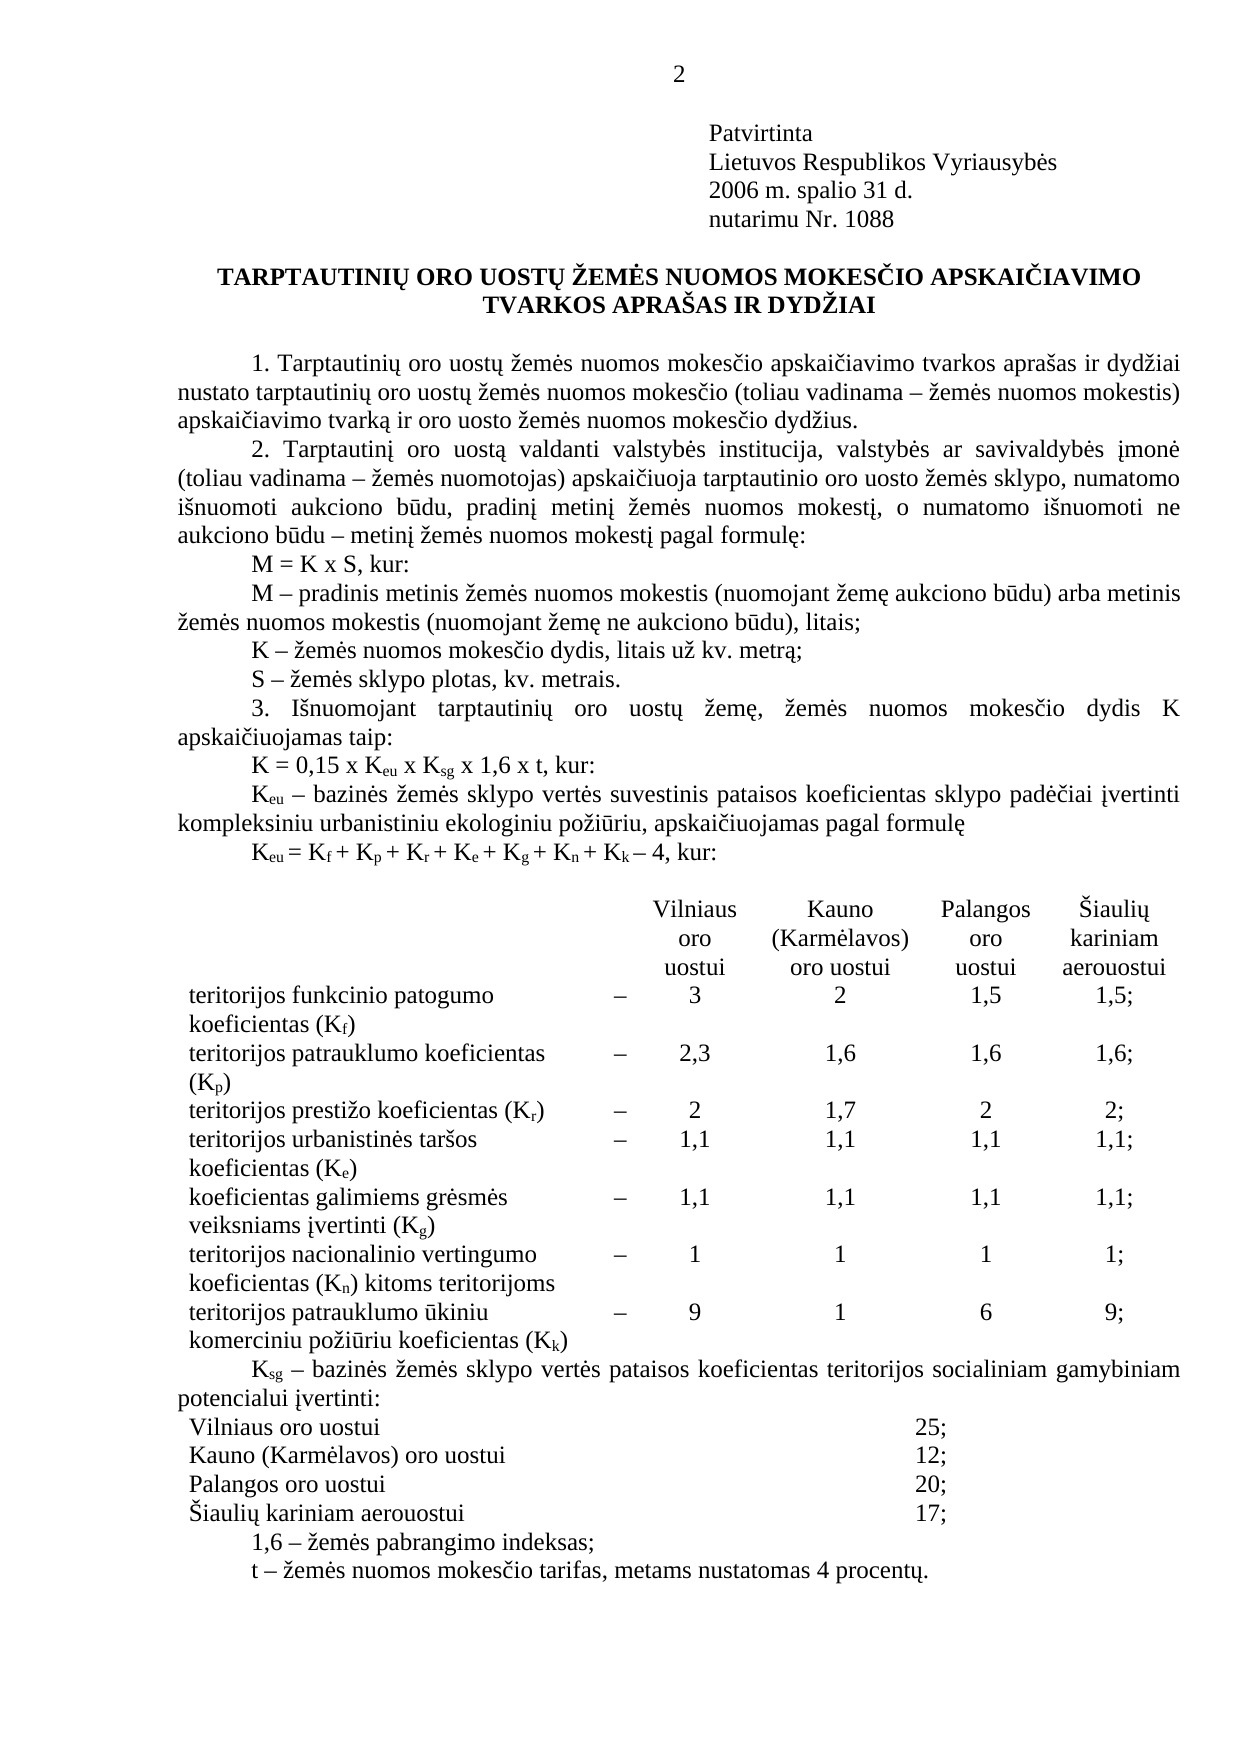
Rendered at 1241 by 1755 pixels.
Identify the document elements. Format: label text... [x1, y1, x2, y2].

table_cell teritorijos urbanistinės taršos koeficientas (Ke) [177, 1124, 603, 1182]
table_cell 3 [633, 981, 756, 1038]
table_cell 1,1 [756, 1124, 924, 1182]
table_header [177, 894, 603, 981]
text 2. Tarptautinį oro uostą valdanti valstybės institucija, valstybės ar savivaldybės įmonė (toliau vadinama – žemės nuomotojas) apskaičiuoja tarptautinio oro uosto žemės sklypo, numatomo išnuomoti aukciono būdu, pradinį metinį žemės nuomos mokestį, o numatomo išnuomoti ne aukciono būdu – metinį žemės nuomos mokestį pagal formulę: [177, 434, 1181, 549]
table_cell 1,1; [1047, 1124, 1181, 1182]
table_cell 1,5 [925, 981, 1047, 1038]
table_cell 6 [925, 1297, 1047, 1354]
text K – žemės nuomos mokesčio dydis, litais už kv. metrą; [177, 636, 1181, 664]
table_cell Šiaulių kariniam aerouostui [177, 1498, 681, 1527]
table_header Palangos oro uostui [925, 894, 1047, 981]
text 1. Tarptautinių oro uostų žemės nuomos mokesčio apskaičiavimo tvarkos aprašas ir dydžiai nustato tarptautinių oro uostų žemės nuomos mokesčio (toliau vadinama – žemės nuomos mokestis) apskaičiavimo tvarką ir oro uosto žemės nuomos mokesčio dydžius. [177, 348, 1181, 434]
table_header [603, 894, 633, 981]
table_cell 1 [633, 1239, 756, 1297]
table_cell – [603, 1239, 633, 1297]
table_cell 1,6 [925, 1038, 1047, 1096]
text M – pradinis metinis žemės nuomos mokestis (nuomojant žemę aukciono būdu) arba metinis žemės nuomos mokestis (nuomojant žemę ne aukciono būdu), litais; [177, 578, 1181, 636]
table_cell teritorijos funkcinio patogumo koeficientas (Kf) [177, 981, 603, 1038]
text Patvirtinta [709, 118, 1181, 147]
table_cell – [603, 1096, 633, 1124]
text Keu – bazinės žemės sklypo vertės suvestinis pataisos koeficientas sklypo padėčiai įvertinti kompleksiniu urbanistiniu ekologiniu požiūriu, apskaičiuojamas pagal formulę [177, 779, 1181, 837]
table_header 25; [681, 1412, 1181, 1441]
table_cell teritorijos patrauklumo ūkiniu komerciniu požiūriu koeficientas (Kk) [177, 1297, 603, 1354]
table_cell – [603, 981, 633, 1038]
table_cell 2 [633, 1096, 756, 1124]
table_cell 9 [633, 1297, 756, 1354]
table_cell 1,6 [756, 1038, 924, 1096]
table_cell 1,1; [1047, 1182, 1181, 1239]
table_cell 1,6; [1047, 1038, 1181, 1096]
text S – žemės sklypo plotas, kv. metrais. [177, 664, 1181, 693]
text Keu = Kf + Kp + Kr + Ke + Kg + Kn + Kk – 4, kur: [177, 837, 1181, 866]
table_cell 1,5; [1047, 981, 1181, 1038]
text Lietuvos Respublikos Vyriausybės [177, 147, 1181, 176]
table_cell koeficientas galimiems grėsmės veiksniams įvertinti (Kg) [177, 1182, 603, 1239]
text 1,6 – žemės pabrangimo indeksas; [177, 1527, 1181, 1556]
table_header Vilniaus oro uostui [633, 894, 756, 981]
table_cell 17; [681, 1498, 1181, 1527]
table_cell – [603, 1182, 633, 1239]
table_cell 2,3 [633, 1038, 756, 1096]
table_cell 2 [756, 981, 924, 1038]
table_cell teritorijos nacionalinio vertingumo koeficientas (Kn) kitoms teritorijoms [177, 1239, 603, 1297]
table_cell 1,1 [633, 1182, 756, 1239]
table_cell 1; [1047, 1239, 1181, 1297]
text tarptautinių oro uostų žemės nuomos mokesčio apskaičiavimo tvarkos aprašas ir dydžiai [177, 262, 1181, 319]
table_cell – [603, 1124, 633, 1182]
table_cell teritorijos prestižo koeficientas (Kr) [177, 1096, 603, 1124]
table_cell 1,7 [756, 1096, 924, 1124]
table_header Šiaulių kariniam aerouostui [1047, 894, 1181, 981]
table_cell – [603, 1038, 633, 1096]
table_cell 1,1 [925, 1124, 1047, 1182]
table_cell 1 [756, 1297, 924, 1354]
table_cell 20; [681, 1469, 1181, 1498]
table_cell 1,1 [756, 1182, 924, 1239]
table_cell Palangos oro uostui [177, 1469, 681, 1498]
table_cell 1,1 [925, 1182, 1047, 1239]
table_cell 9; [1047, 1297, 1181, 1354]
text K = 0,15 x Keu x Ksg x 1,6 x t, kur: [177, 751, 1181, 779]
text 2006 m. spalio 31 d. [177, 176, 1181, 204]
table_header Vilniaus oro uostui [177, 1412, 681, 1441]
text Ksg – bazinės žemės sklypo vertės pataisos koeficientas teritorijos socialiniam gamybiniam potencialui įvertinti: [177, 1354, 1181, 1412]
table_cell 12; [681, 1441, 1181, 1469]
table_cell 1 [925, 1239, 1047, 1297]
table_cell 1 [756, 1239, 924, 1297]
text 3. Išnuomojant tarptautinių oro uostų žemę, žemės nuomos mokesčio dydis K apskaičiuojamas taip: [177, 693, 1181, 751]
text nutarimu Nr. 1088 [177, 204, 1181, 233]
table_cell 1,1 [633, 1124, 756, 1182]
text M = K x S, kur: [177, 549, 1181, 578]
table_cell Kauno (Karmėlavos) oro uostui [177, 1441, 681, 1469]
table_cell teritorijos patrauklumo koeficientas (Kp) [177, 1038, 603, 1096]
table_header Kauno (Karmėlavos) oro uostui [756, 894, 924, 981]
table_cell – [603, 1297, 633, 1354]
table_cell 2 [925, 1096, 1047, 1124]
text t – žemės nuomos mokesčio tarifas, metams nustatomas 4 procentų. [177, 1556, 1181, 1584]
table_cell 2; [1047, 1096, 1181, 1124]
